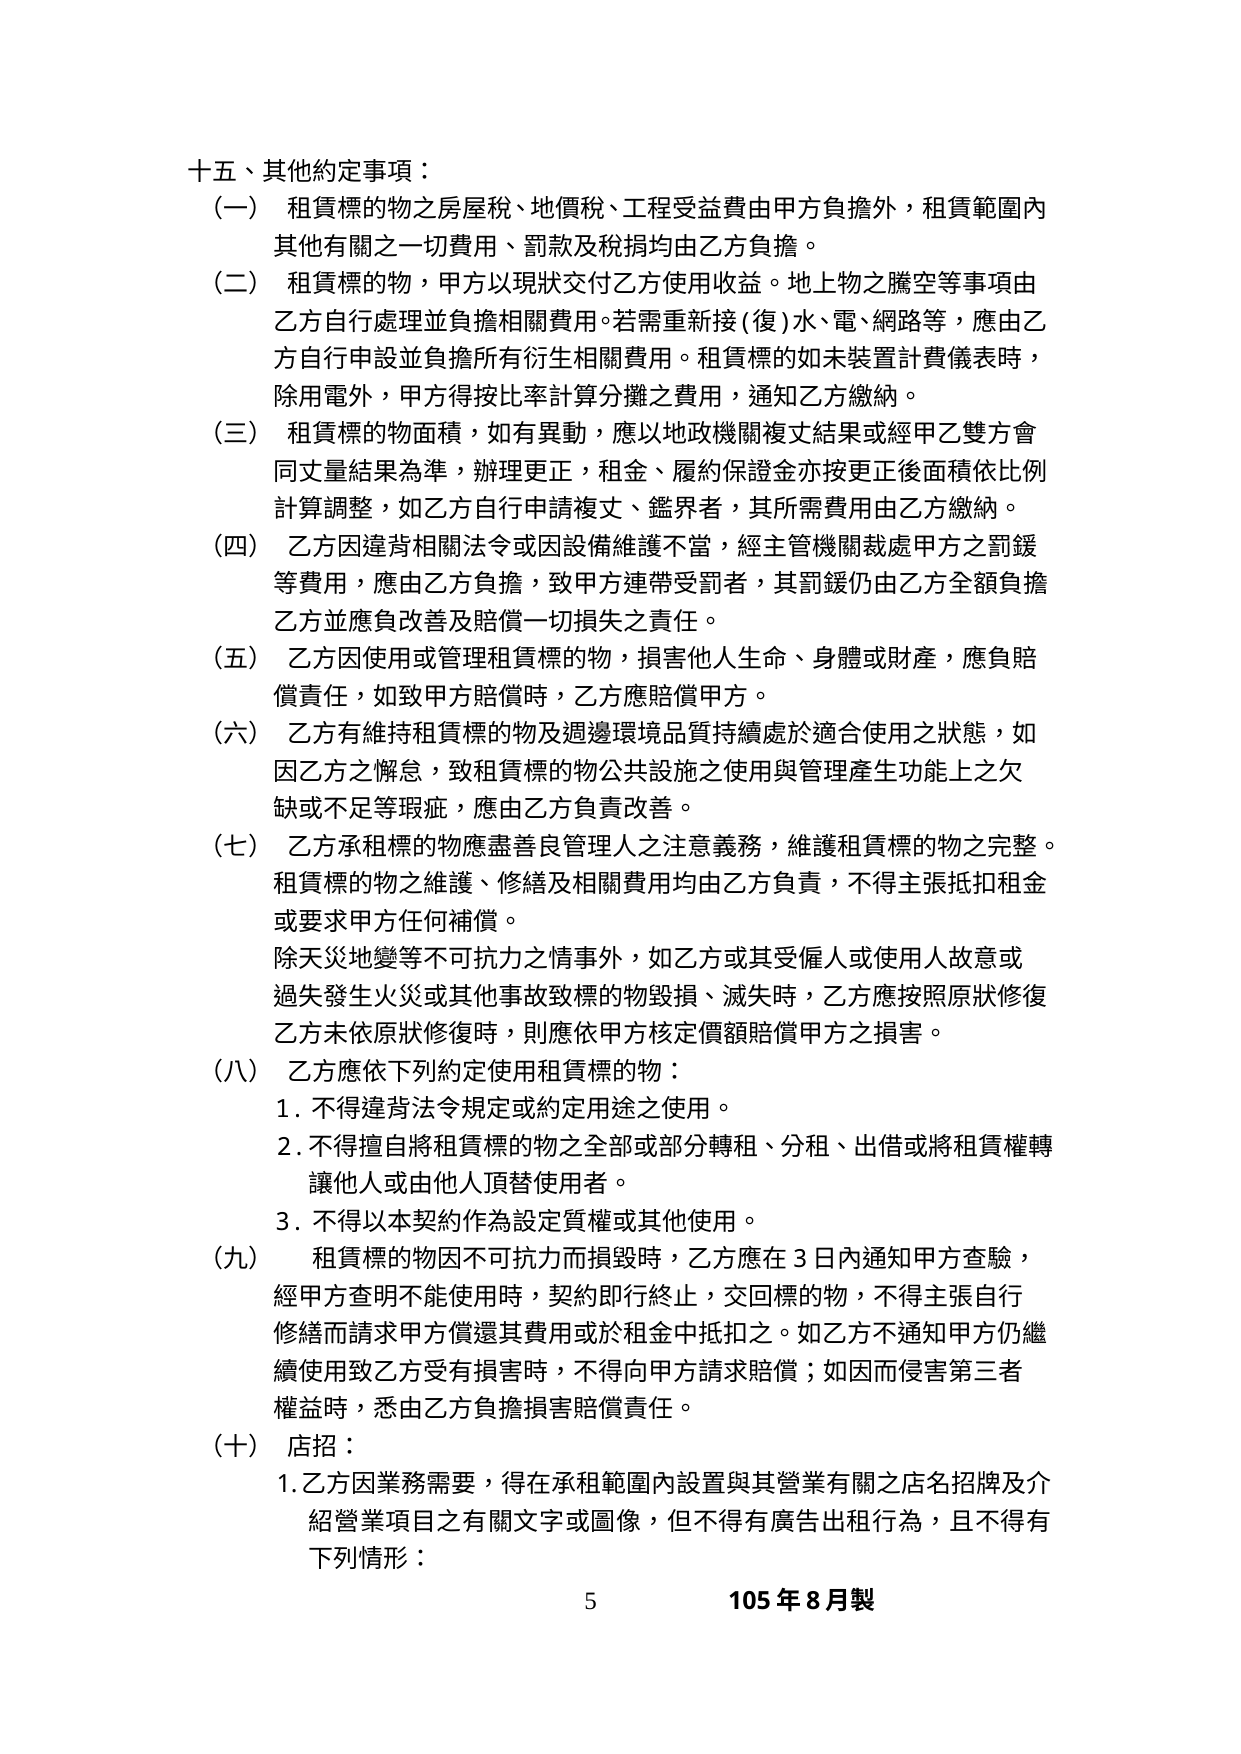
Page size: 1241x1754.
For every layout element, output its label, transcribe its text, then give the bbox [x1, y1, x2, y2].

list 乙方因業務需要，得在承租範圍內設置與其營業有關之店名招牌及介紹營業項目之有關文字或圖像，但不得有廣告出租行為，且不得有下列情形： [276, 1462, 1053, 1575]
list 乙方承租標的物應盡善良管理人之注意義務，維護租賃標的物之完整。租賃標的物之維護、修繕及相關費用均由乙方負責，不得主張抵扣租金或要求甲方任何補償。 [198, 825, 1047, 937]
list 乙方因違背相關法令或因設備維護不當，經主管機關裁處甲方之罰鍰等費用，應由乙方負擔，致甲方連帶受罰者，其罰鍰仍由乙方全額負擔。乙方並應負改善及賠償一切損失之責任。 [198, 525, 1047, 637]
list 不得違背法令規定或約定用途之使用。 [275, 1087, 1053, 1125]
text 十五、其他約定事項： [187, 150, 1053, 187]
text 除天災地變等不可抗力之情事外，如乙方或其受僱人或使用人故意或過失發生火災或其他事故致標的物毀損、滅失時，乙方應按照原狀修復。乙方未依原狀修復時，則應依甲方核定價額賠償甲方之損害。 [273, 937, 1047, 1050]
list 乙方有維持租賃標的物及週邊環境品質持續處於適合使用之狀態，如因乙方之懈怠，致租賃標的物公共設施之使用與管理產生功能上之欠缺或不足等瑕疵，應由乙方負責改善。 [198, 712, 1047, 825]
list 乙方應依下列約定使用租賃標的物： [198, 1050, 1047, 1087]
list 租賃標的物之房屋稅、地價稅、工程受益費由甲方負擔外，租賃範圍內其他有關之一切費用、罰款及稅捐均由乙方負擔。 [198, 187, 1047, 262]
list 不得擅自將租賃標的物之全部或部分轉租、分租、出借或將租賃權轉讓他人或由他人頂替使用者。 [276, 1125, 1053, 1200]
list 不得以本契約作為設定質權或其他使用。 [275, 1200, 1053, 1237]
list 租賃標的物，甲方以現狀交付乙方使用收益。地上物之騰空等事項由乙方自行處理並負擔相關費用。若需重新接(復)水、電、網路等，應由乙方自行申設並負擔所有衍生相關費用。租賃標的如未裝置計費儀表時，除用電外，甲方得按比率計算分攤之費用，通知乙方繳納。 [198, 262, 1047, 412]
list 租賃標的物因不可抗力而損毀時，乙方應在3日內通知甲方查驗，經甲方查明不能使用時，契約即行終止，交回標的物，不得主張自行修繕而請求甲方償還其費用或於租金中抵扣之。如乙方不通知甲方仍繼續使用致乙方受有損害時，不得向甲方請求賠償；如因而侵害第三者權益時，悉由乙方負擔損害賠償責任。 [198, 1237, 1047, 1425]
list 乙方因使用或管理租賃標的物，損害他人生命、身體或財產，應負賠償責任，如致甲方賠償時，乙方應賠償甲方。 [198, 637, 1047, 712]
list 店招： [198, 1425, 1047, 1462]
list 租賃標的物面積，如有異動，應以地政機關複丈結果或經甲乙雙方會同丈量結果為準，辦理更正，租金、履約保證金亦按更正後面積依比例計算調整，如乙方自行申請複丈、鑑界者，其所需費用由乙方繳納。 [198, 412, 1047, 525]
